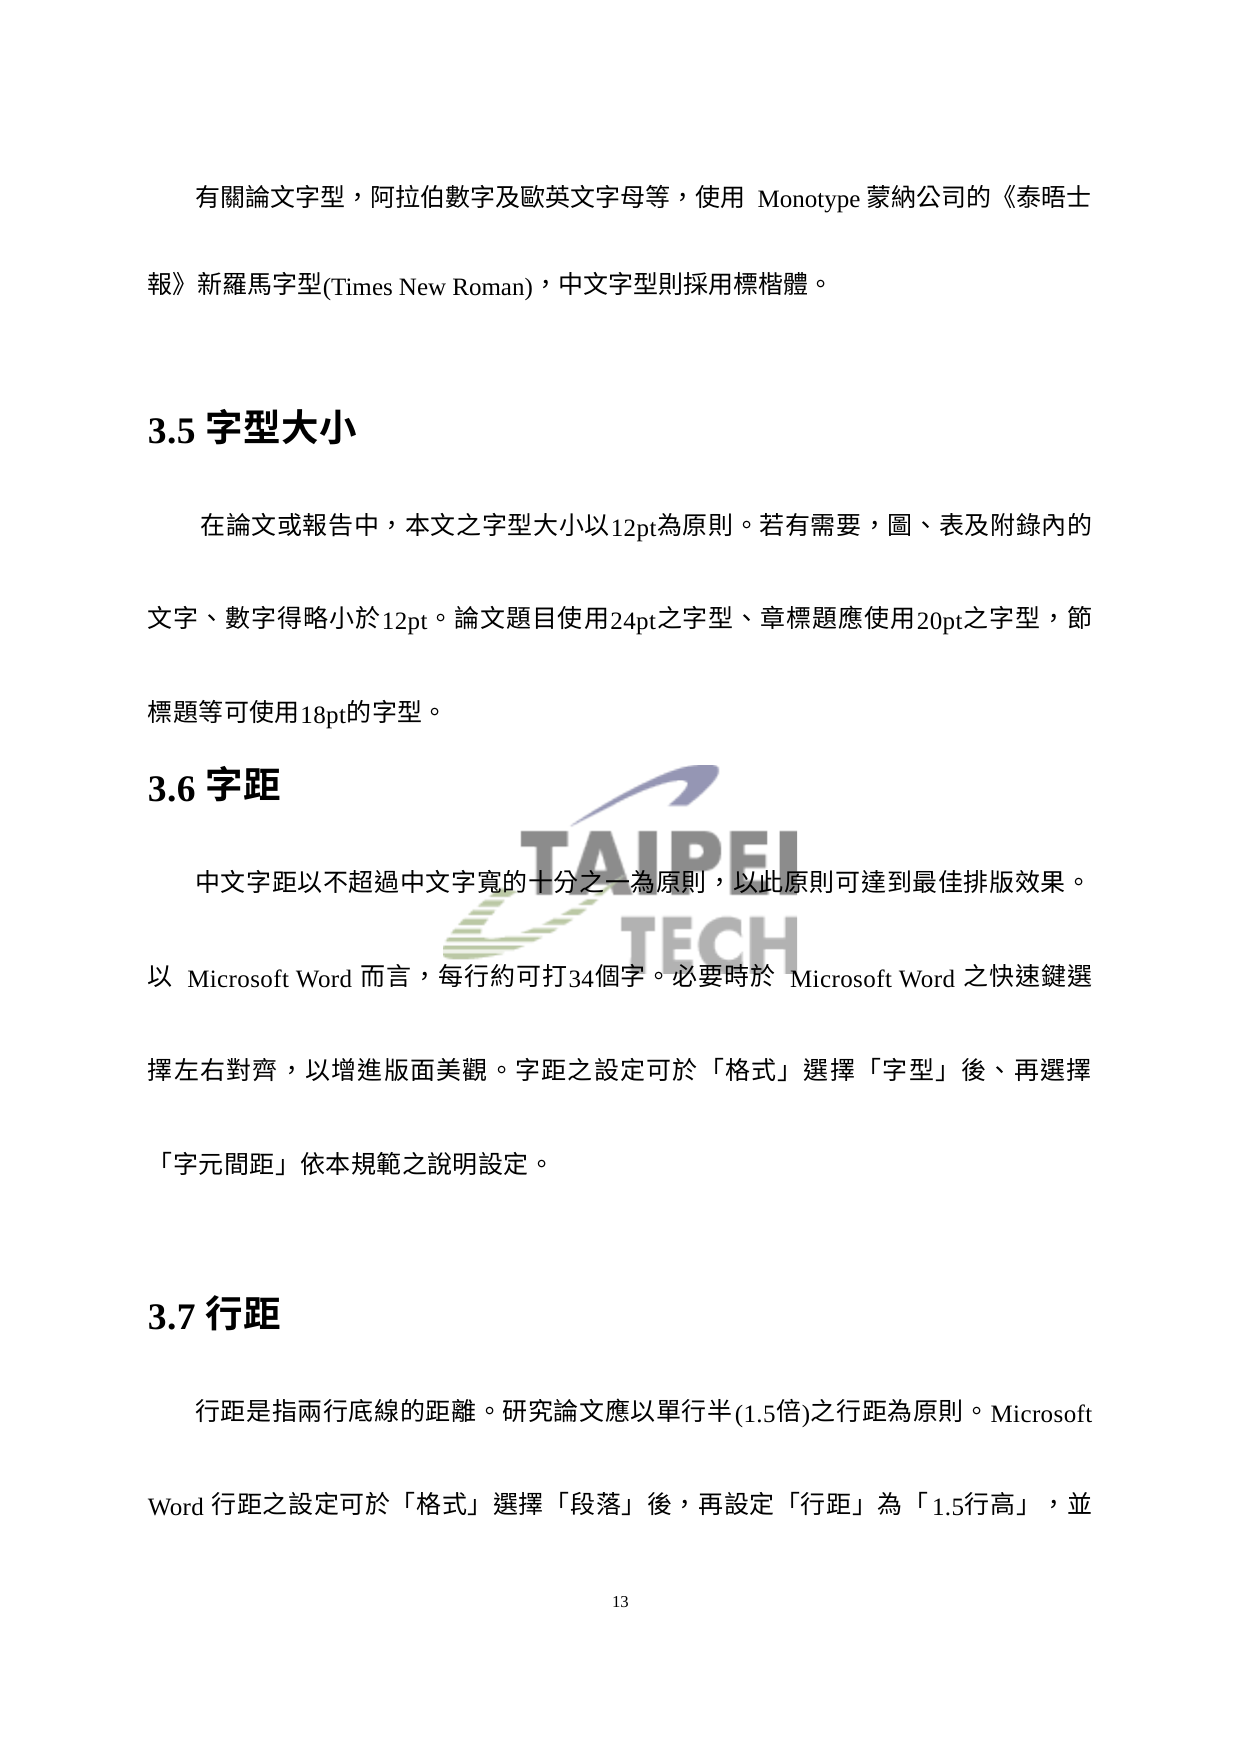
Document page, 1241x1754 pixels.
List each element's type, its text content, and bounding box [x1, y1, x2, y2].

text 3.7 行距 [148, 1275, 1092, 1338]
text 3.6 字距 [148, 747, 1092, 809]
text 3.5 字型大小 [148, 389, 1092, 452]
text 行距是指兩行底線的距離。研究論文應以單行半(1.5倍)之行距為原則。Microsoft Word 行距之設定可於「格式」選擇「段落」後，再設定「行距」為「1.5行高」，並 [148, 1365, 1092, 1521]
text 中文字距以不超過中文字寬的十分之一為原則，以此原則可達到最佳排版效果。以 Microsoft Word 而言，每行約可打34個字。必要時於 Microsoft Word 之快速鍵選擇左右對齊，以增進版面美觀。字距之設定可於「格式」選擇「字型」後、再選擇「字元間距」依本規範之說明設定。 [148, 837, 1092, 1180]
text 有關論文字型，阿拉伯數字及歐英文字母等，使用 Monotype 蒙納公司的《泰晤士報》新羅馬字型(Times New Roman)，中文字型則採用標楷體。 [148, 151, 1092, 301]
text 在論文或報告中，本文之字型大小以12pt為原則。若有需要，圖、表及附錄內的文字、數字得略小於12pt。論文題目使用24pt之字型、章標題應使用20pt之字型，節標題等可使用18pt的字型。 [148, 479, 1092, 729]
